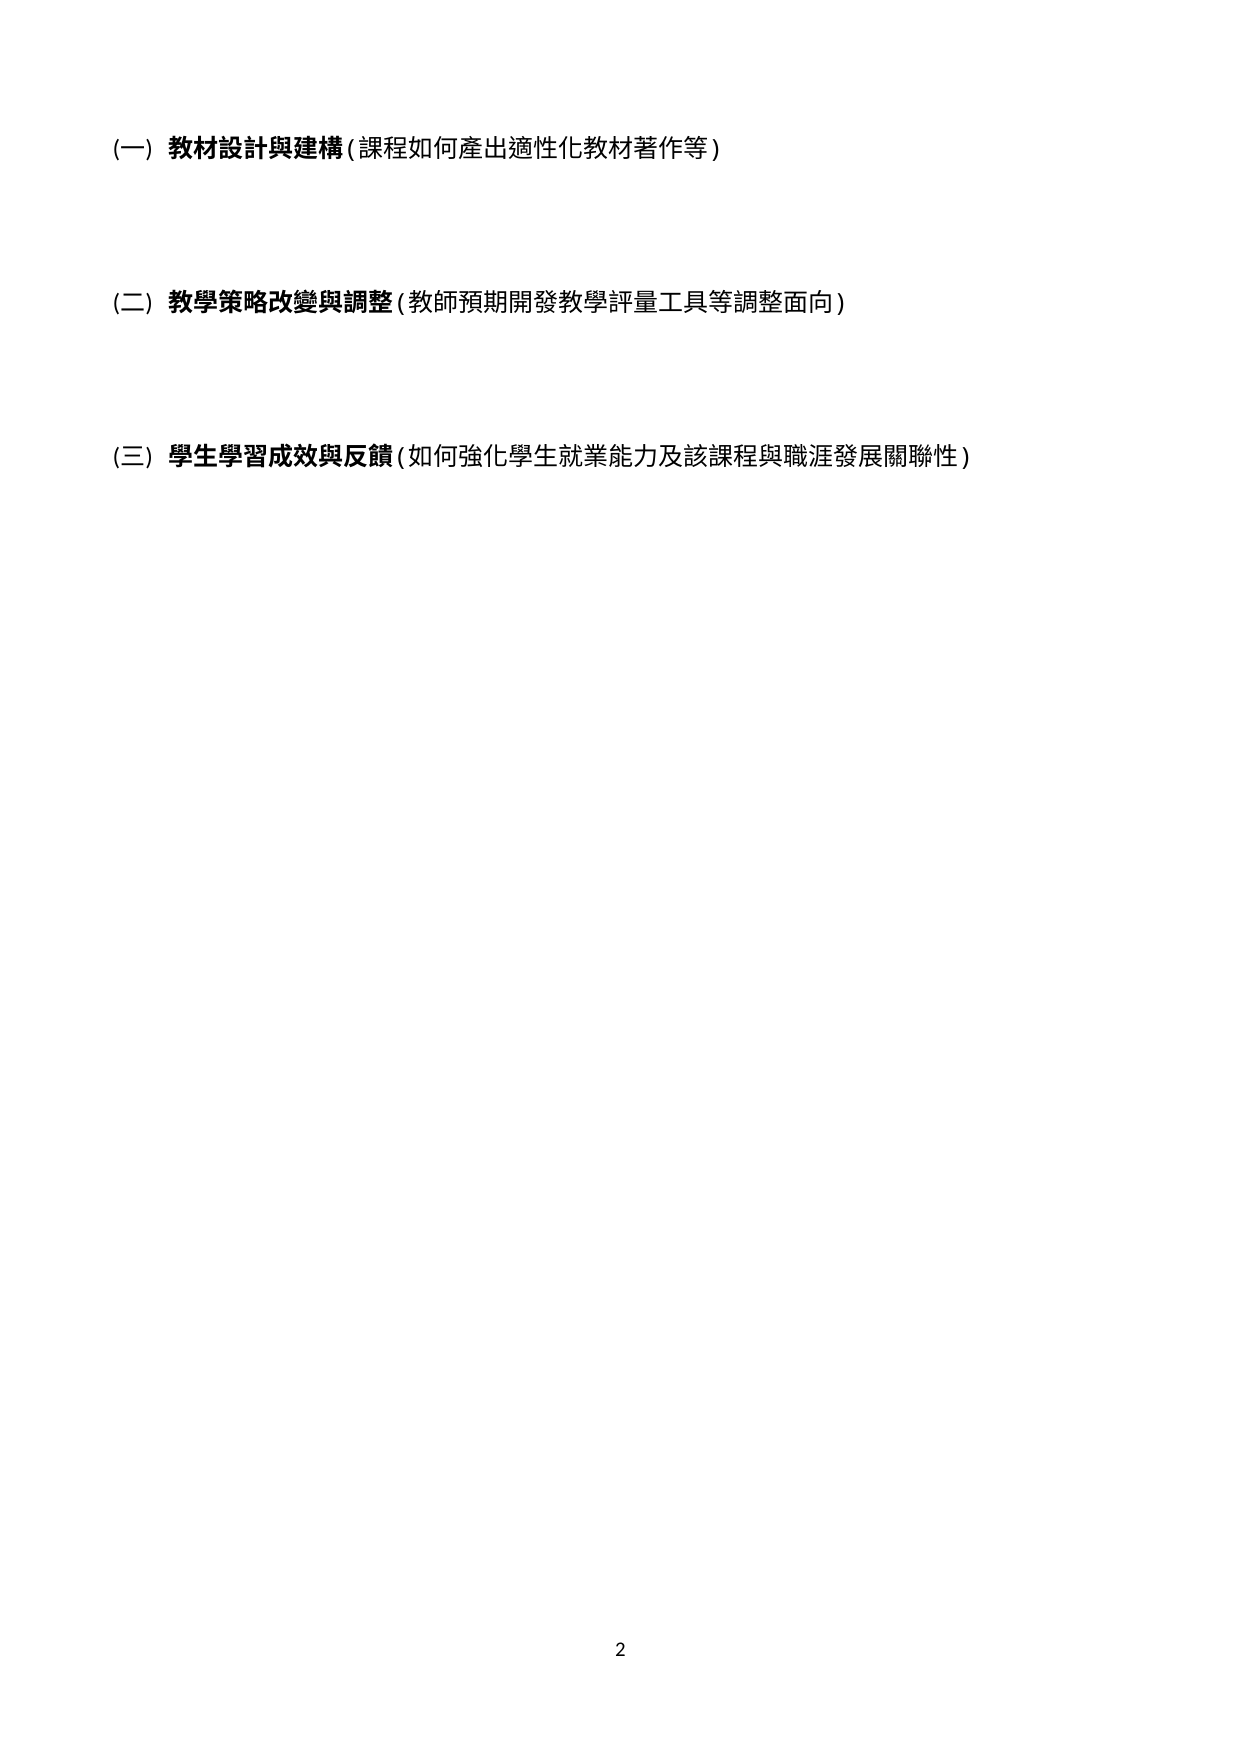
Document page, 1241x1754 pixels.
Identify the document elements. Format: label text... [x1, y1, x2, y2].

list 教材設計與建構(課程如何產出適性化教材著作等) [112, 105, 1122, 168]
list 教學策略改變與調整(教師預期開發教學評量工具等調整面向) [112, 259, 1122, 322]
list 學生學習成效與反饋(如何強化學生就業能力及該課程與職涯發展關聯性) [112, 413, 1122, 476]
